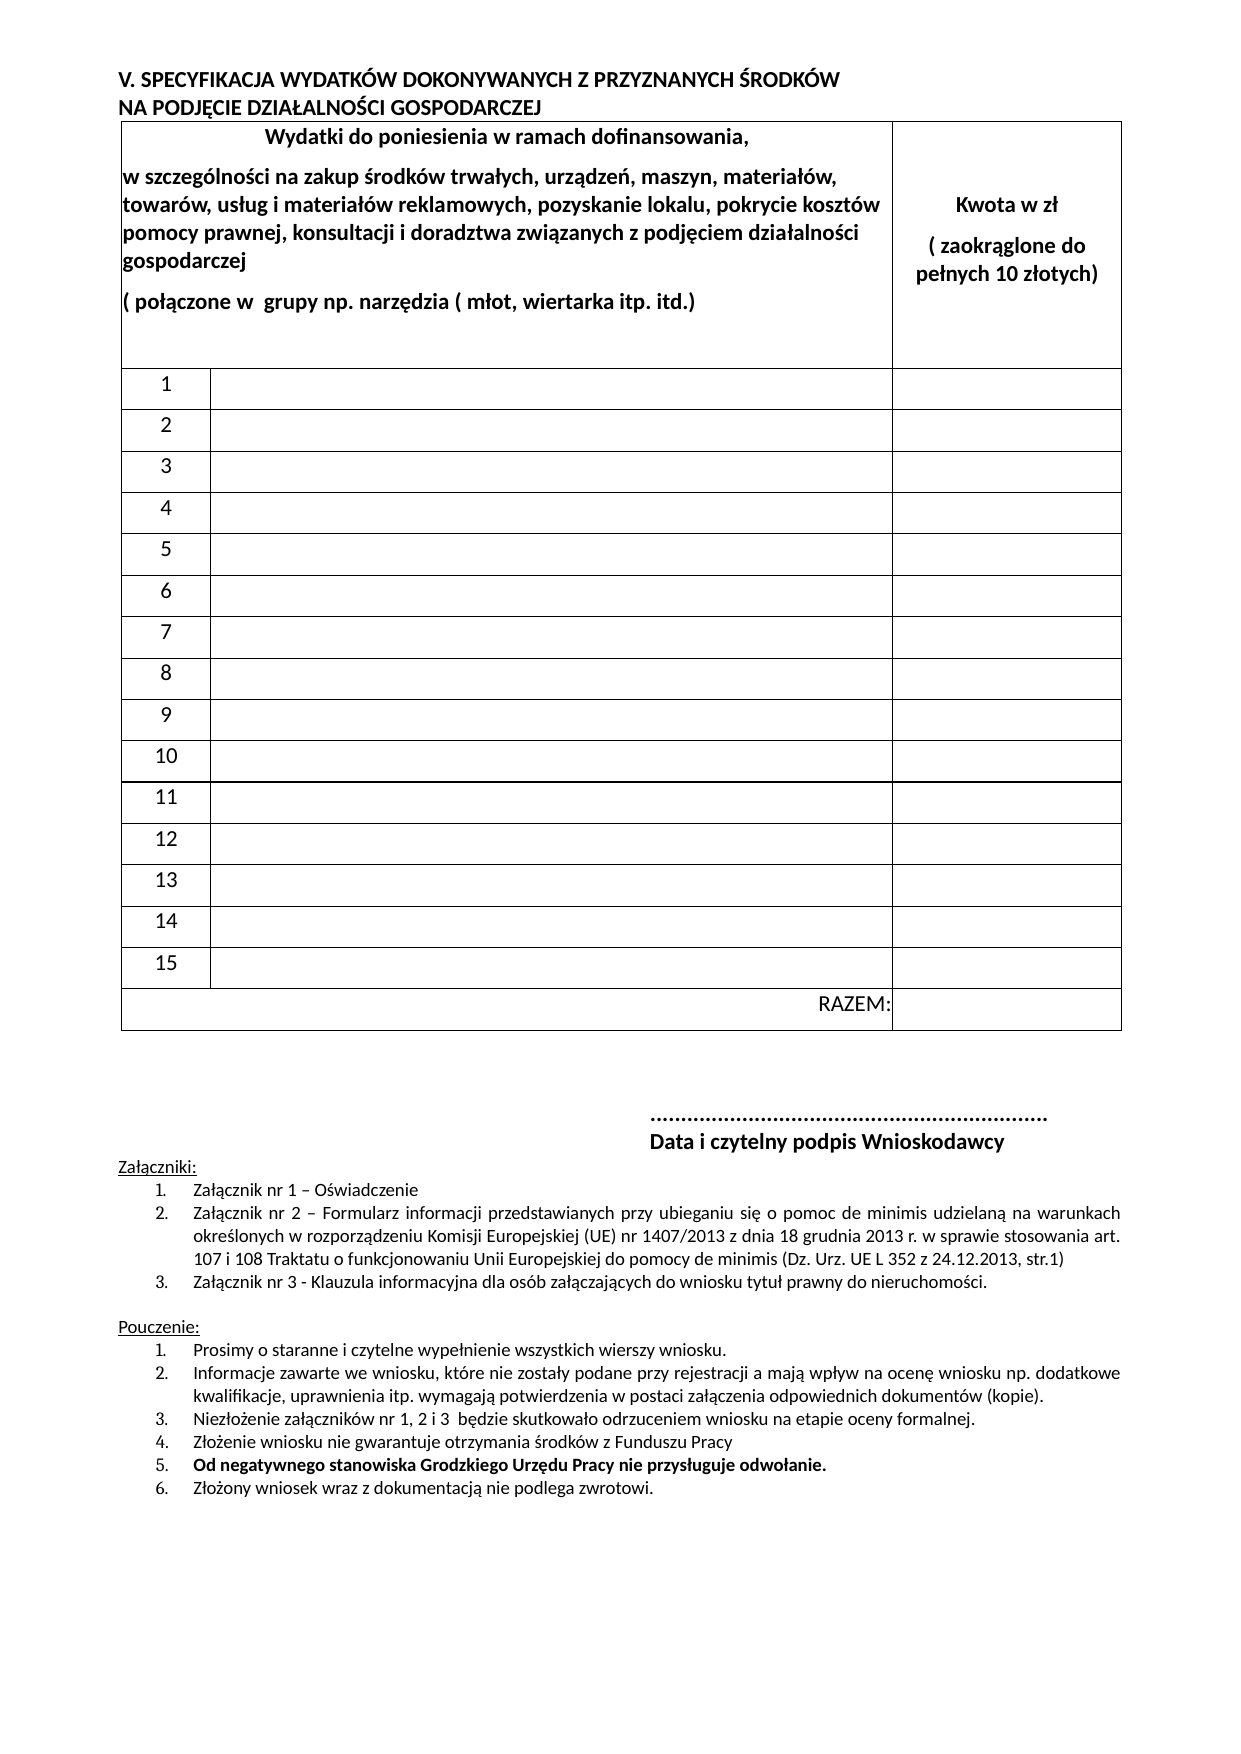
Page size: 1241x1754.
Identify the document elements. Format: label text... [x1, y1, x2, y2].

table_cell 1 [122, 369, 210, 409]
table_cell [893, 534, 1121, 575]
table_header Wydatki do poniesienia w ramach dofinansowania, w szczególności na zakup środków trwałych, urządzeń, maszyn, materiałów, towarów, usług i materiałów rekla­mowych, pozyskanie lokalu, pokrycie kosztów pomocy prawnej, konsultacji i doradztwa związanych z podjęciem dzia­łalności gospodarczej ( połączone w grupy np. narzędzia ( młot, wiertarka itp. itd.) [122, 122, 892, 368]
table_cell [893, 659, 1121, 699]
list Załącznik nr 1 – Oświadczenie [156, 1178, 1122, 1201]
table_cell [893, 410, 1121, 451]
table_cell 10 [122, 741, 210, 781]
table_cell 15 [122, 948, 210, 988]
text V. SPECYFIKACJA WYDATKÓW DOKONYWANYCH Z PRZYZNANYCH ŚRODKÓW [118, 65, 1122, 93]
text Data i czytelny podpis Wnioskodawcy [561, 1127, 1122, 1155]
list Od negatywnego stanowiska Grodzkiego Urzędu Pracy nie przysługuje odwołanie. [156, 1453, 1122, 1476]
text Pouczenie: [118, 1316, 1122, 1338]
table_cell [211, 741, 892, 781]
table_cell [893, 865, 1121, 906]
table_cell 14 [122, 907, 210, 947]
table_cell [211, 493, 892, 533]
table_cell [893, 700, 1121, 740]
table_cell 11 [122, 783, 210, 823]
table_cell 12 [122, 824, 210, 864]
list Złożony wniosek wraz z dokumentacją nie podlega zwrotowi. [156, 1476, 1122, 1499]
table_cell [211, 948, 892, 988]
table_cell [211, 659, 892, 699]
list Załącznik nr 3 - Klauzula informacyjna dla osób załączających do wniosku tytuł prawny do nieruchomości. [156, 1270, 1122, 1293]
list Złożenie wniosku nie gwarantuje otrzymania środków z Funduszu Pracy [156, 1430, 1122, 1453]
table_cell [211, 452, 892, 492]
text Załączniki: [118, 1155, 1122, 1178]
table_cell [211, 534, 892, 575]
table_cell 2 [122, 410, 210, 451]
table_cell [211, 783, 892, 823]
table_cell [893, 783, 1121, 823]
text ................................................................. [561, 1099, 1122, 1127]
table_cell [893, 907, 1121, 947]
table_cell [211, 576, 892, 616]
table_cell 7 [122, 617, 210, 657]
table_cell [893, 617, 1121, 657]
list Załącznik nr 2 – Formularz informacji przedstawianych przy ubieganiu się o pomoc de minimis udzielaną na warunkach określonych w rozporządzeniu Komisji Europejskiej (UE) nr 1407/2013 z dnia 18 grudnia 2013 r. w sprawie stosowania art. 107 i 108 Traktatu o funkcjonowaniu Unii Europejskiej do pomocy de minimis (Dz. Urz. UE L 352 z 24.12.2013, str.1) [156, 1201, 1122, 1270]
table_cell [893, 824, 1121, 864]
text NA PODJĘCIE DZIAŁALNOŚCI GOSPODARCZEJ [118, 93, 1122, 121]
table_cell [893, 452, 1121, 492]
table_cell [211, 824, 892, 864]
table_cell 5 [122, 534, 210, 575]
table_header Kwota w zł ( zaokrąglone do pełnych 10 złotych) [893, 122, 1121, 368]
table_cell 8 [122, 659, 210, 699]
table_cell [211, 617, 892, 657]
table_cell [893, 989, 1121, 1029]
list Niezłożenie załączników nr 1, 2 i 3 będzie skutkowało odrzuceniem wniosku na etapie oceny formalnej. [156, 1407, 1122, 1430]
table_cell RAZEM: [122, 989, 892, 1029]
table_cell [211, 865, 892, 906]
table_cell [893, 741, 1121, 781]
table_cell [893, 493, 1121, 533]
table_cell [893, 948, 1121, 988]
list Informacje zawarte we wniosku, które nie zostały podane przy rejestracji a mają wpływ na ocenę wniosku np. dodatkowe kwalifikacje, uprawnienia itp. wymagają potwierdzenia w postaci załączenia odpowiednich dokumentów (kopie). [156, 1361, 1122, 1407]
table_cell [211, 907, 892, 947]
table_cell [211, 369, 892, 409]
table_cell 3 [122, 452, 210, 492]
table_cell 9 [122, 700, 210, 740]
table_cell [211, 410, 892, 451]
table_cell 4 [122, 493, 210, 533]
table_cell [893, 369, 1121, 409]
table_cell 13 [122, 865, 210, 906]
table_cell [893, 576, 1121, 616]
table_cell 6 [122, 576, 210, 616]
list Prosimy o staranne i czytelne wypełnienie wszystkich wierszy wniosku. [156, 1338, 1122, 1361]
table_cell [211, 700, 892, 740]
